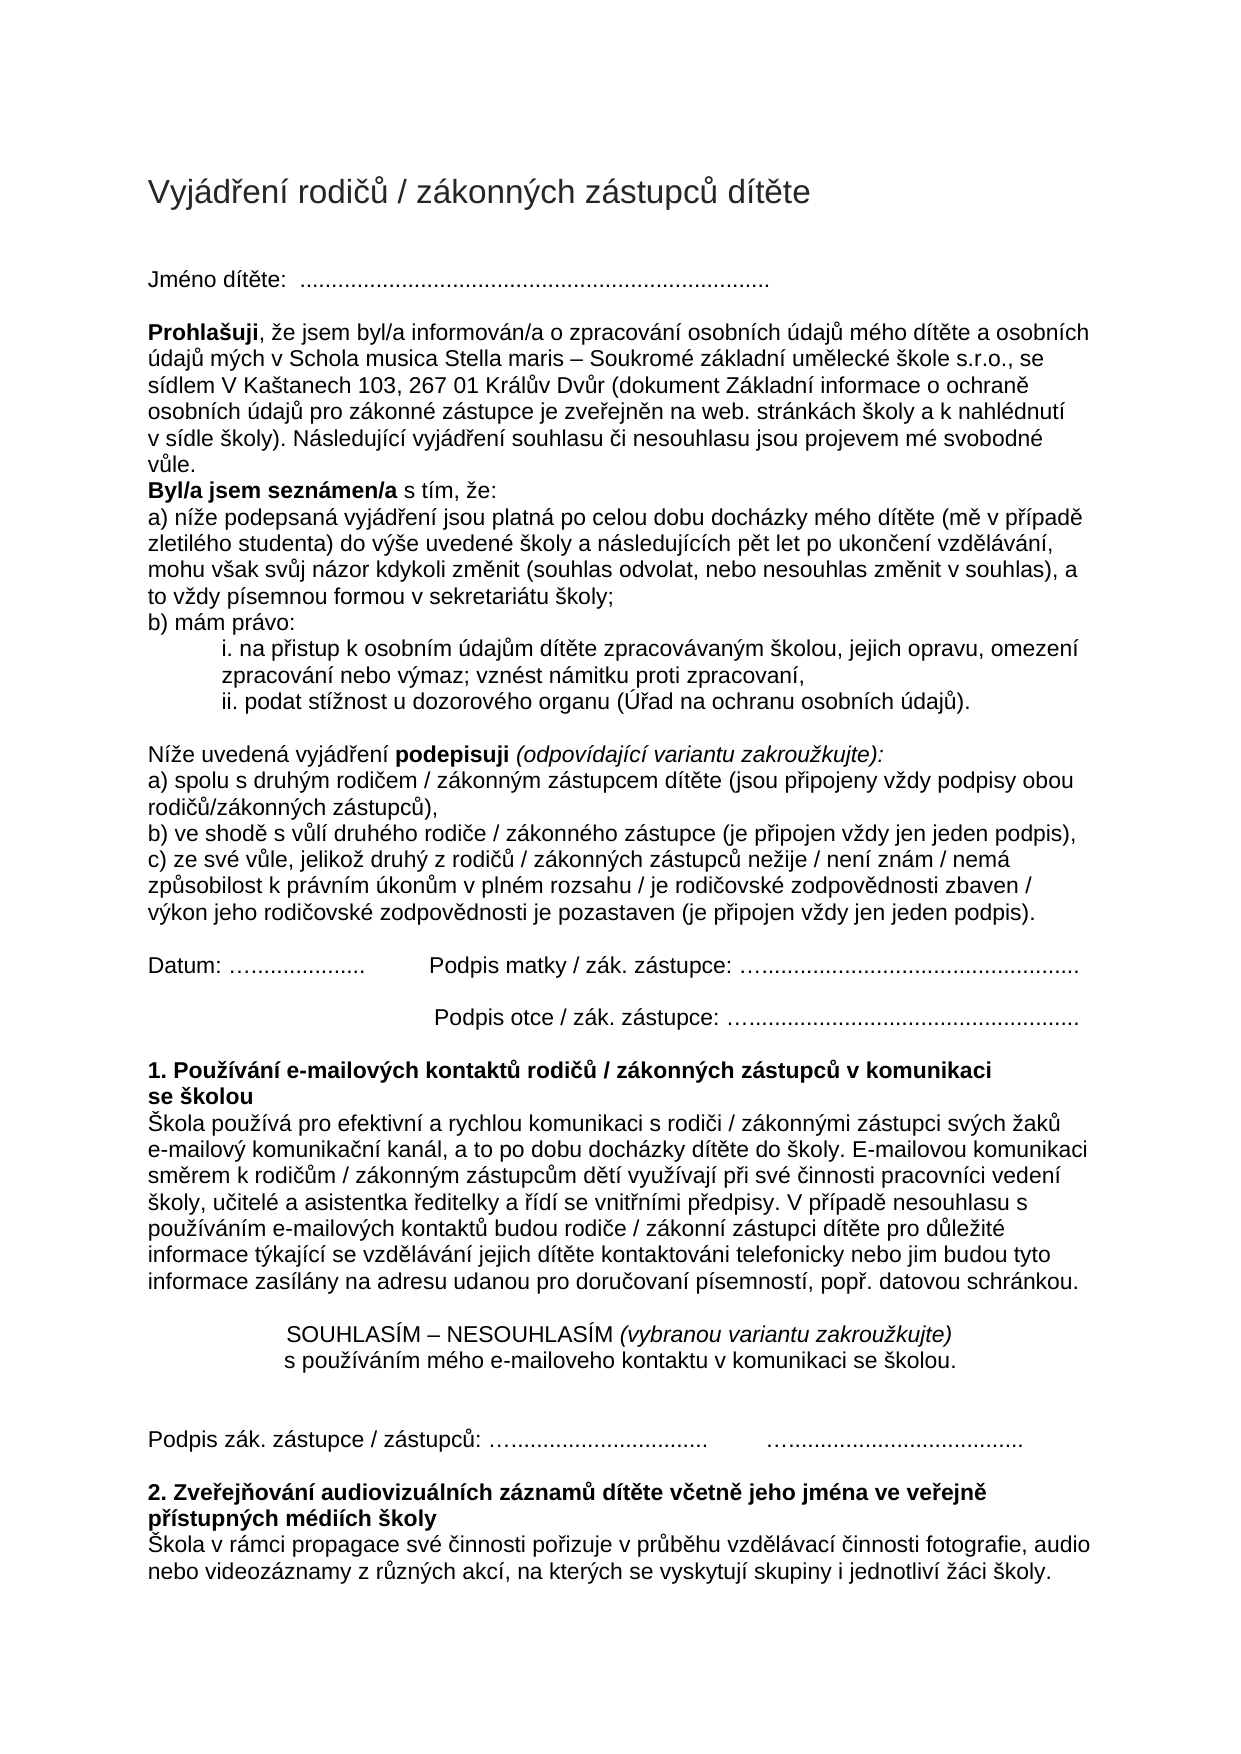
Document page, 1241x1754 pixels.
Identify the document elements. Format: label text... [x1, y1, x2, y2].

text Škola používá pro efektivní a rychlou komunikaci s rodiči / zákonnými zástupci svých žaků [148, 1110, 1093, 1136]
text Jméno dítěte: .......................................................................... [148, 266, 1093, 293]
text 2. Zveřejňování audiovizuálních záznamů dítěte včetně jeho jména ve veřejně přístupných médiích školy [148, 1479, 1093, 1531]
text Datum: ….................. Podpis matky / zák. zástupce: ….................................................. [148, 952, 1093, 978]
text ii. podat stížnost u dozorového organu (Úřad na ochranu osobních údajů). [148, 688, 1093, 714]
text Prohlašuji, že jsem byl/a informován/a o zpracování osobních údajů mého dítěte a osobních údajů mých v Schola musica Stella maris – Soukromé základní umělecké škole s.r.o., se sídlem V Kaštanech 103, 267 01 Králův Dvůr (dokument Základní informace o ochraně osobních údajů pro zákonné zástupce je zveřejněn na web. stránkách školy a k nahlédnutí v sídle školy). Následující vyjádření souhlasu či nesouhlasu jsou projevem mé svobodné vůle. [148, 319, 1093, 477]
text Podpis otce / zák. zástupce: ….................................................... [148, 1004, 1093, 1031]
text Podpis zák. zástupce / zástupců: …............................... …..................................... [148, 1426, 1093, 1452]
text Níže uvedená vyjádření podepisuji (odpovídající variantu zakroužkujte): [148, 741, 1093, 767]
text c) ze své vůle, jelikož druhý z rodičů / zákonných zástupců nežije / není znám / nemá způsobilost k právním úkonům v plném rozsahu / je rodičovské zodpovědnosti zbaven / výkon jeho rodičovské zodpovědnosti je pozastaven (je připojen vždy jen jeden podpis). [148, 846, 1093, 925]
text a) spolu s druhým rodičem / zákonným zástupcem dítěte (jsou připojeny vždy podpisy obou rodičů/zákonných zástupců), [148, 767, 1093, 820]
text SOUHLASÍM – NESOUHLASÍM (vybranou variantu zakroužkujte) [148, 1321, 1093, 1347]
text se školou [148, 1083, 1093, 1110]
text 1. Používání e-mailových kontaktů rodičů / zákonných zástupců v komunikaci [148, 1057, 1093, 1083]
subtitle Vyjádření rodičů / zákonných zástupců dítěte [148, 173, 1093, 211]
text i. na přistup k osobním údajům dítěte zpracovávaným školou, jejich opravu, omezení zpracování nebo výmaz; vznést námitku proti zpracovaní, [221, 635, 1093, 688]
text a) níže podepsaná vyjádření jsou platná po celou dobu docházky mého dítěte (mě v případě zletilého studenta) do výše uvedené školy a následujících pět let po ukončení vzdělávání, mohu však svůj názor kdykoli změnit (souhlas odvolat, nebo nesouhlas změnit v souhlas), a to vždy písemnou formou v sekretariátu školy; [148, 503, 1093, 609]
text s používáním mého e-mailoveho kontaktu v komunikaci se školou. [148, 1347, 1093, 1373]
text Škola v rámci propagace své činnosti pořizuje v průběhu vzdělávací činnosti fotografie, audio nebo videozáznamy z různých akcí, na kterých se vyskytují skupiny i jednotliví žáci školy. [148, 1531, 1093, 1584]
text b) mám právo: [148, 609, 1093, 635]
text e-mailový komunikační kanál, a to po dobu docházky dítěte do školy. E-mailovou komunikaci směrem k rodičům / zákonným zástupcům dětí využívají při své činnosti pracovníci vedení školy, učitelé a asistentka ředitelky a řídí se vnitřními předpisy. V případě nesouhlasu s používáním e-mailových kontaktů budou rodiče / zákonní zástupci dítěte pro důležité informace týkající se vzdělávání jejich dítěte kontaktováni telefonicky nebo jim budou tyto informace zasílány na adresu udanou pro doručovaní písemností, popř. datovou schránkou. [148, 1136, 1093, 1294]
text b) ve shodě s vůlí druhého rodiče / zákonného zástupce (je připojen vždy jen jeden podpis), [148, 820, 1093, 846]
text Byl/a jsem seznámen/a s tím, že: [148, 477, 1093, 503]
